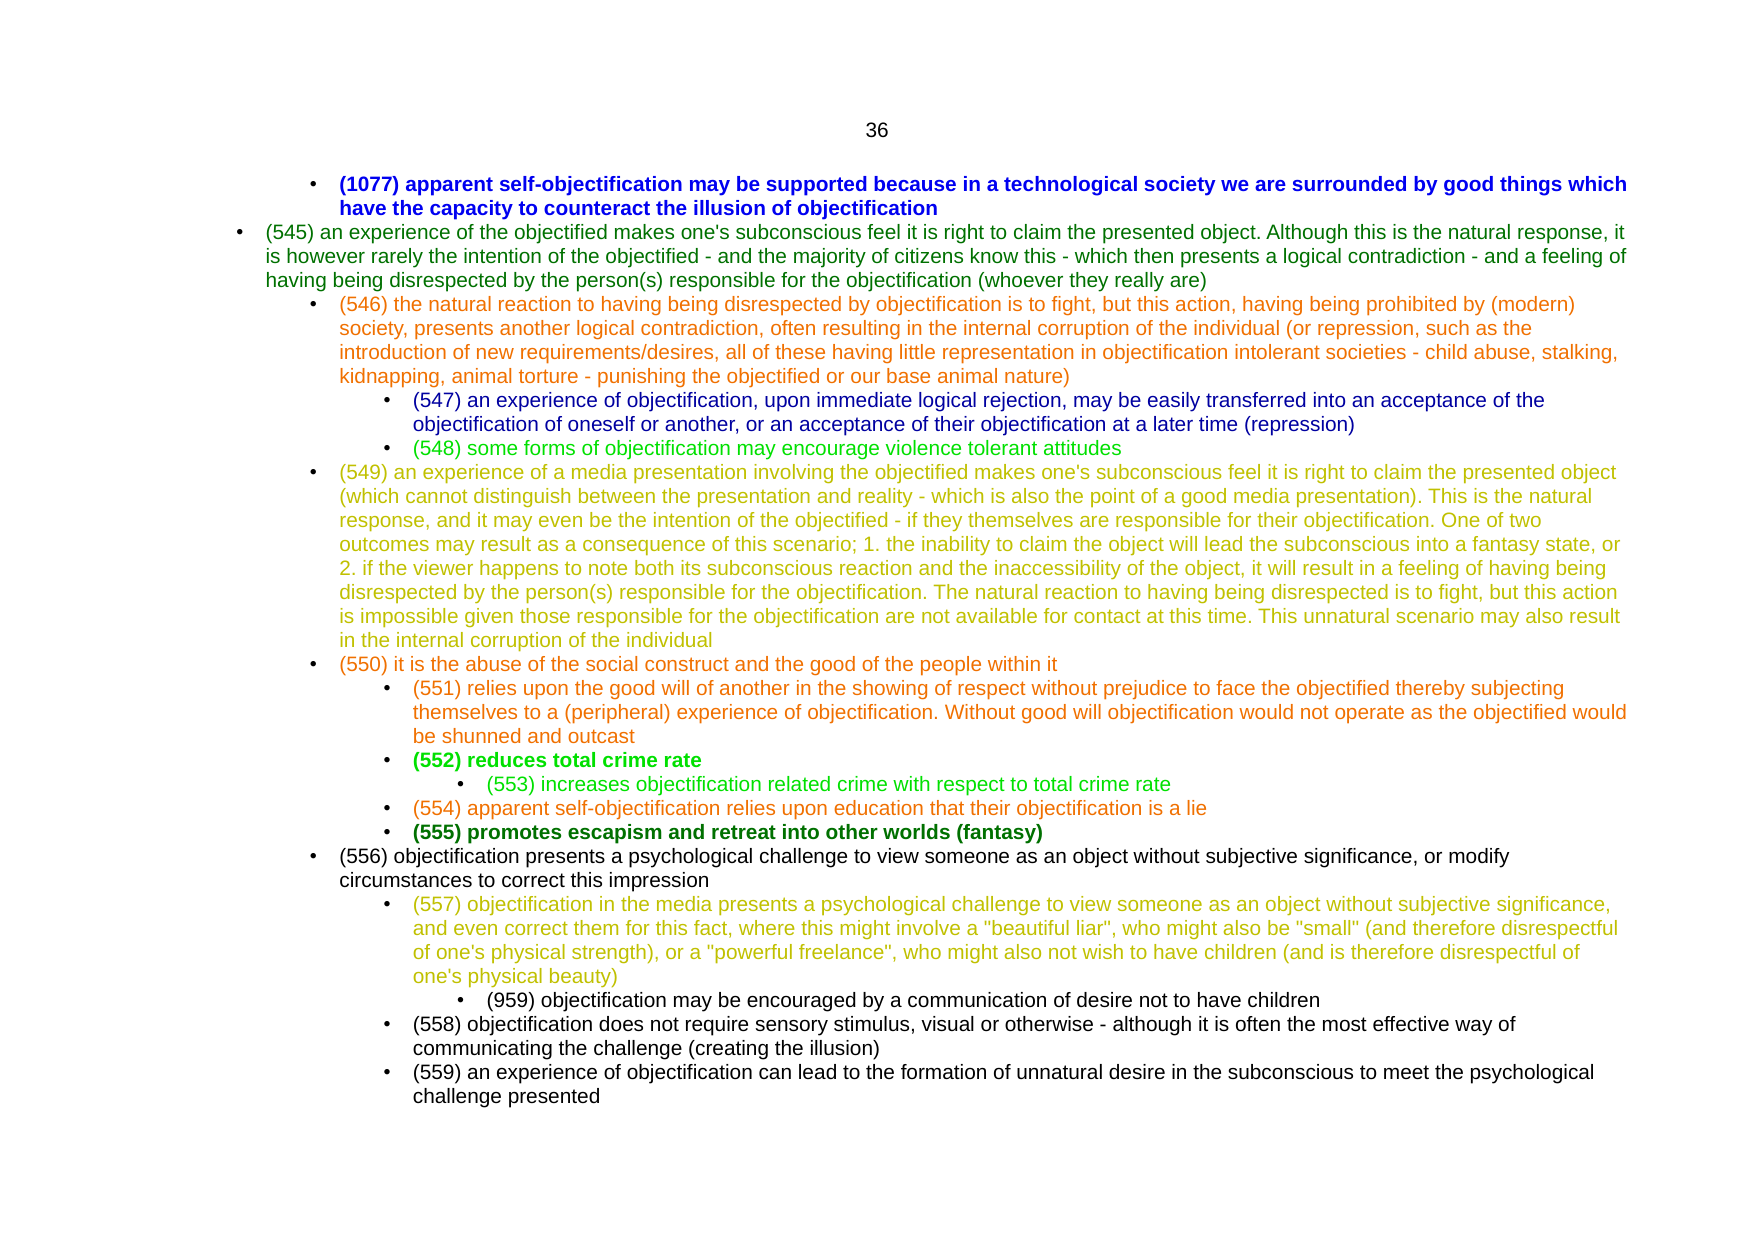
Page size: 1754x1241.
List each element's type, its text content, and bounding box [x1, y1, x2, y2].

list (1077) apparent self-objectification may be supported because in a technological society we are surrounded by good things which have the capacity to counteract the illusion of objectification [309, 172, 1636, 219]
list (559) an experience of objectification can lead to the formation of unnatural desire in the subconscious to meet the psychological challenge presented [383, 1060, 1636, 1108]
list (548) some forms of objectification may encourage violence tolerant attitudes [383, 436, 1636, 459]
list (555) promotes escapism and retreat into other worlds (fantasy) [383, 819, 1636, 844]
list (959) objectification may be encouraged by a communication of desire not to have children [457, 988, 1636, 1012]
list (558) objectification does not require sensory stimulus, visual or otherwise - although it is often the most effective way of communicating the challenge (creating the illusion) [383, 1012, 1636, 1060]
list (549) an experience of a media presentation involving the objectified makes one's subconscious feel it is right to claim the presented object (which cannot distinguish between the presentation and reality - which is also the point of a good media presentation). This is the natural response, and it may even be the intention of the objectified - if they themselves are responsible for their objectification. One of two outcomes may result as a consequence of this scenario; 1. the inability to claim the object will lead the subconscious into a fantasy state, or 2. if the viewer happens to note both its subconscious reaction and the inaccessibility of the object, it will result in a feeling of having being disrespected by the person(s) responsible for the objectification. The natural reaction to having being disrespected is to fight, but this action is impossible given those responsible for the objectification are not available for contact at this time. This unnatural scenario may also result in the internal corruption of the individual [309, 459, 1636, 651]
list (550) it is the abuse of the social construct and the good of the people within it [309, 651, 1636, 675]
list (551) relies upon the good will of another in the showing of respect without prejudice to face the objectified thereby subjecting themselves to a (peripheral) experience of objectification. Without good will objectification would not operate as the objectified would be shunned and outcast [383, 675, 1636, 747]
list (557) objectification in the media presents a psychological challenge to view someone as an object without subjective significance, and even correct them for this fact, where this might involve a "beautiful liar", who might also be "small" (and therefore disrespectful of one's physical strength), or a "powerful freelance", who might also not wish to have children (and is therefore disrespectful of one's physical beauty) [383, 892, 1636, 988]
list (553) increases objectification related crime with respect to total crime rate [457, 771, 1636, 796]
list (552) reduces total crime rate [383, 747, 1636, 771]
list (556) objectification presents a psychological challenge to view someone as an object without subjective significance, or modify circumstances to correct this impression [309, 844, 1636, 892]
list (545) an experience of the objectified makes one's subconscious feel it is right to claim the presented object. Although this is the natural response, it is however rarely the intention of the objectified - and the majority of citizens know this - which then presents a logical contradiction - and a feeling of having being disrespected by the person(s) responsible for the objectification (whoever they really are) [236, 219, 1636, 292]
list (546) the natural reaction to having being disrespected by objectification is to fight, but this action, having being prohibited by (modern) society, presents another logical contradiction, often resulting in the internal corruption of the individual (or repression, such as the introduction of new requirements/desires, all of these having little representation in objectification intolerant societies - child abuse, stalking, kidnapping, animal torture - punishing the objectified or our base animal nature) [309, 292, 1636, 387]
list (547) an experience of objectification, upon immediate logical rejection, may be easily transferred into an acceptance of the objectification of oneself or another, or an acceptance of their objectification at a later time (repression) [383, 387, 1636, 436]
list (554) apparent self-objectification relies upon education that their objectification is a lie [383, 796, 1636, 819]
